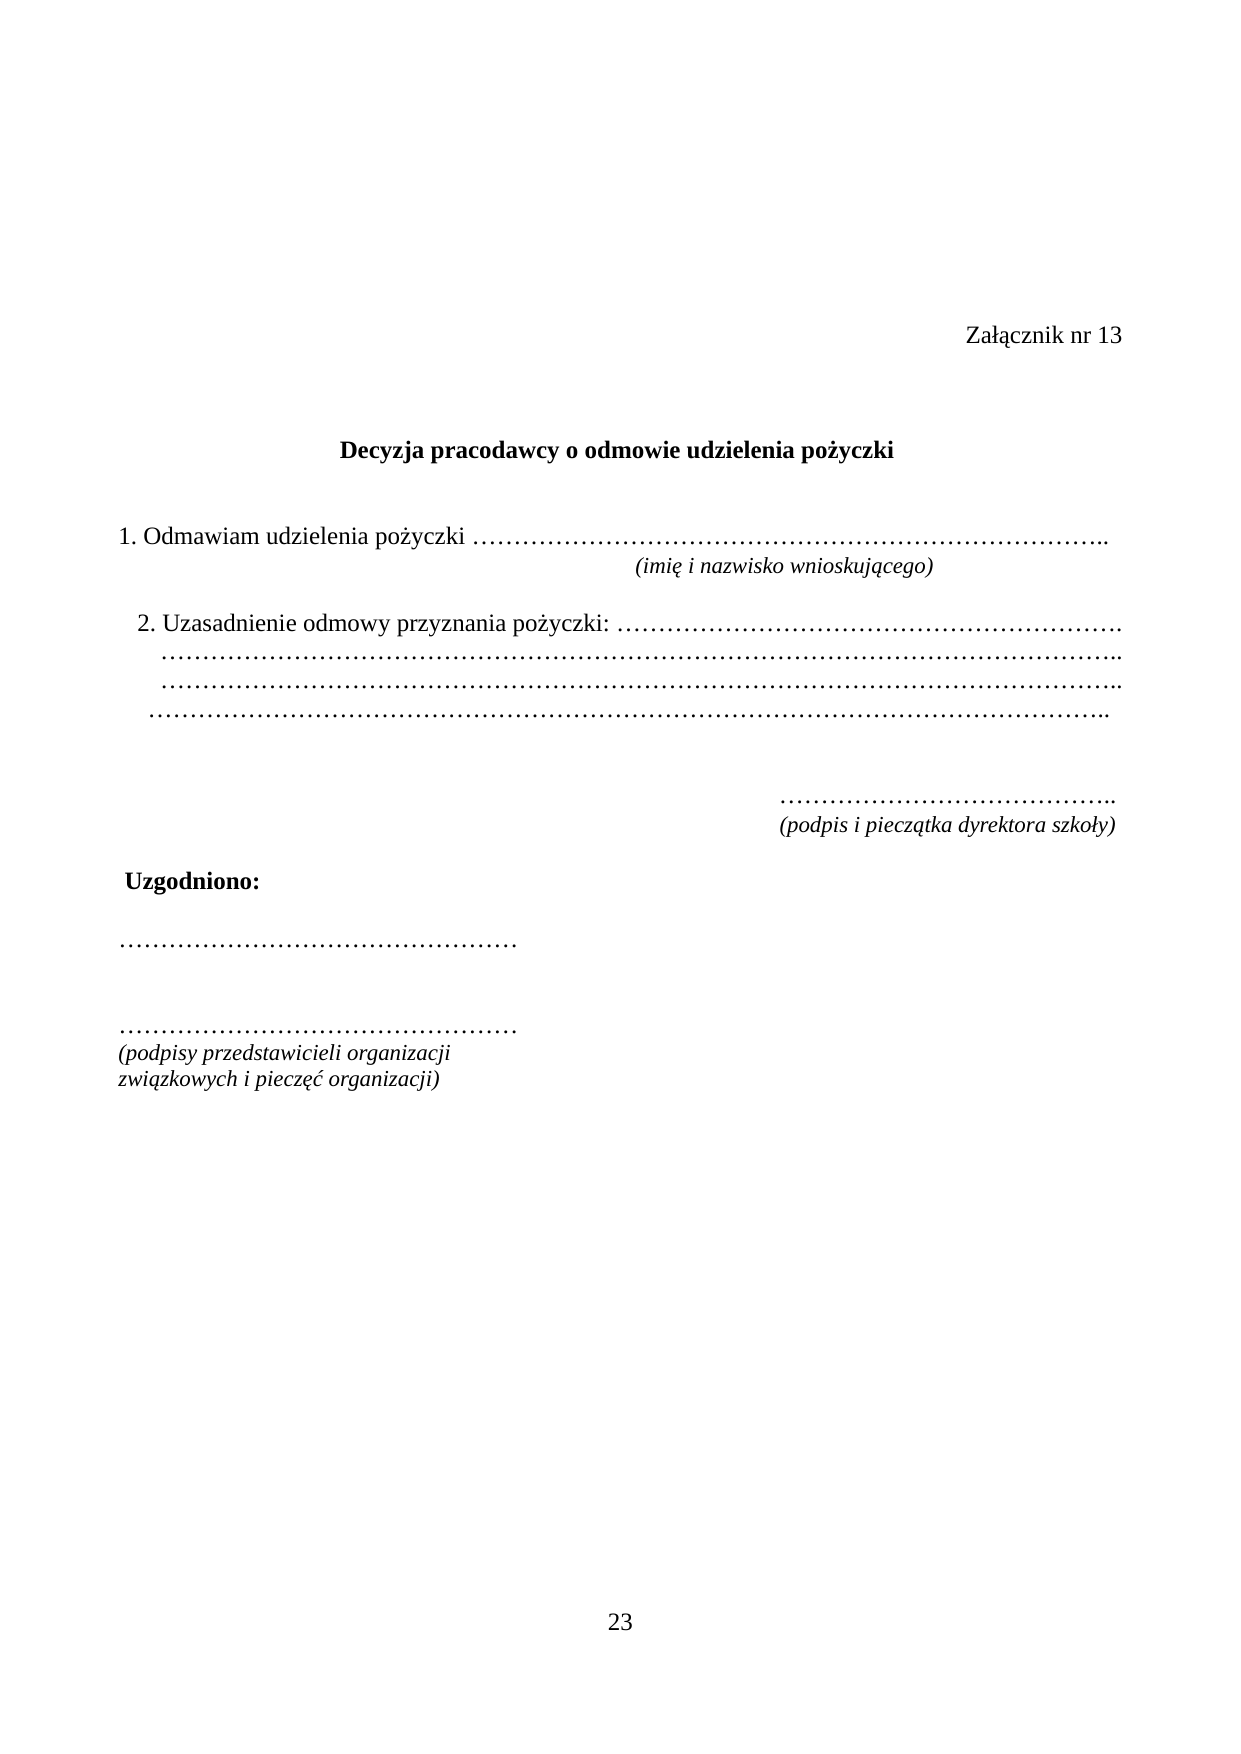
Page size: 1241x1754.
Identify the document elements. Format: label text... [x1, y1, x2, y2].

text Decyzja pracodawcy o odmowie udzielenia pożyczki [118, 435, 1122, 464]
text (podpisy przedstawicieli organizacji [118, 1039, 1122, 1065]
text 1. Odmawiam udzielenia pożyczki ………………………………………………………………….. (imię i nazwisko wnioskującego) [118, 521, 1122, 579]
text 2. Uzasadnienie odmowy przyznania pożyczki: ……………………………………………………. …………………………………………………………………………………………………….. …………………………………………………………………………………………………….. …………………………………………………………………………………………………….. [118, 608, 1122, 723]
text związkowych i pieczęć organizacji) [118, 1065, 1122, 1092]
text ………………………………………… [118, 924, 1122, 953]
text Załącznik nr 13 [118, 320, 1122, 349]
text ………………………………………… [118, 1010, 1122, 1039]
text (podpis i pieczątka dyrektora szkoły) [118, 809, 1122, 838]
text ………………………………….. [118, 780, 1122, 809]
text Uzgodniono: [118, 866, 1122, 895]
